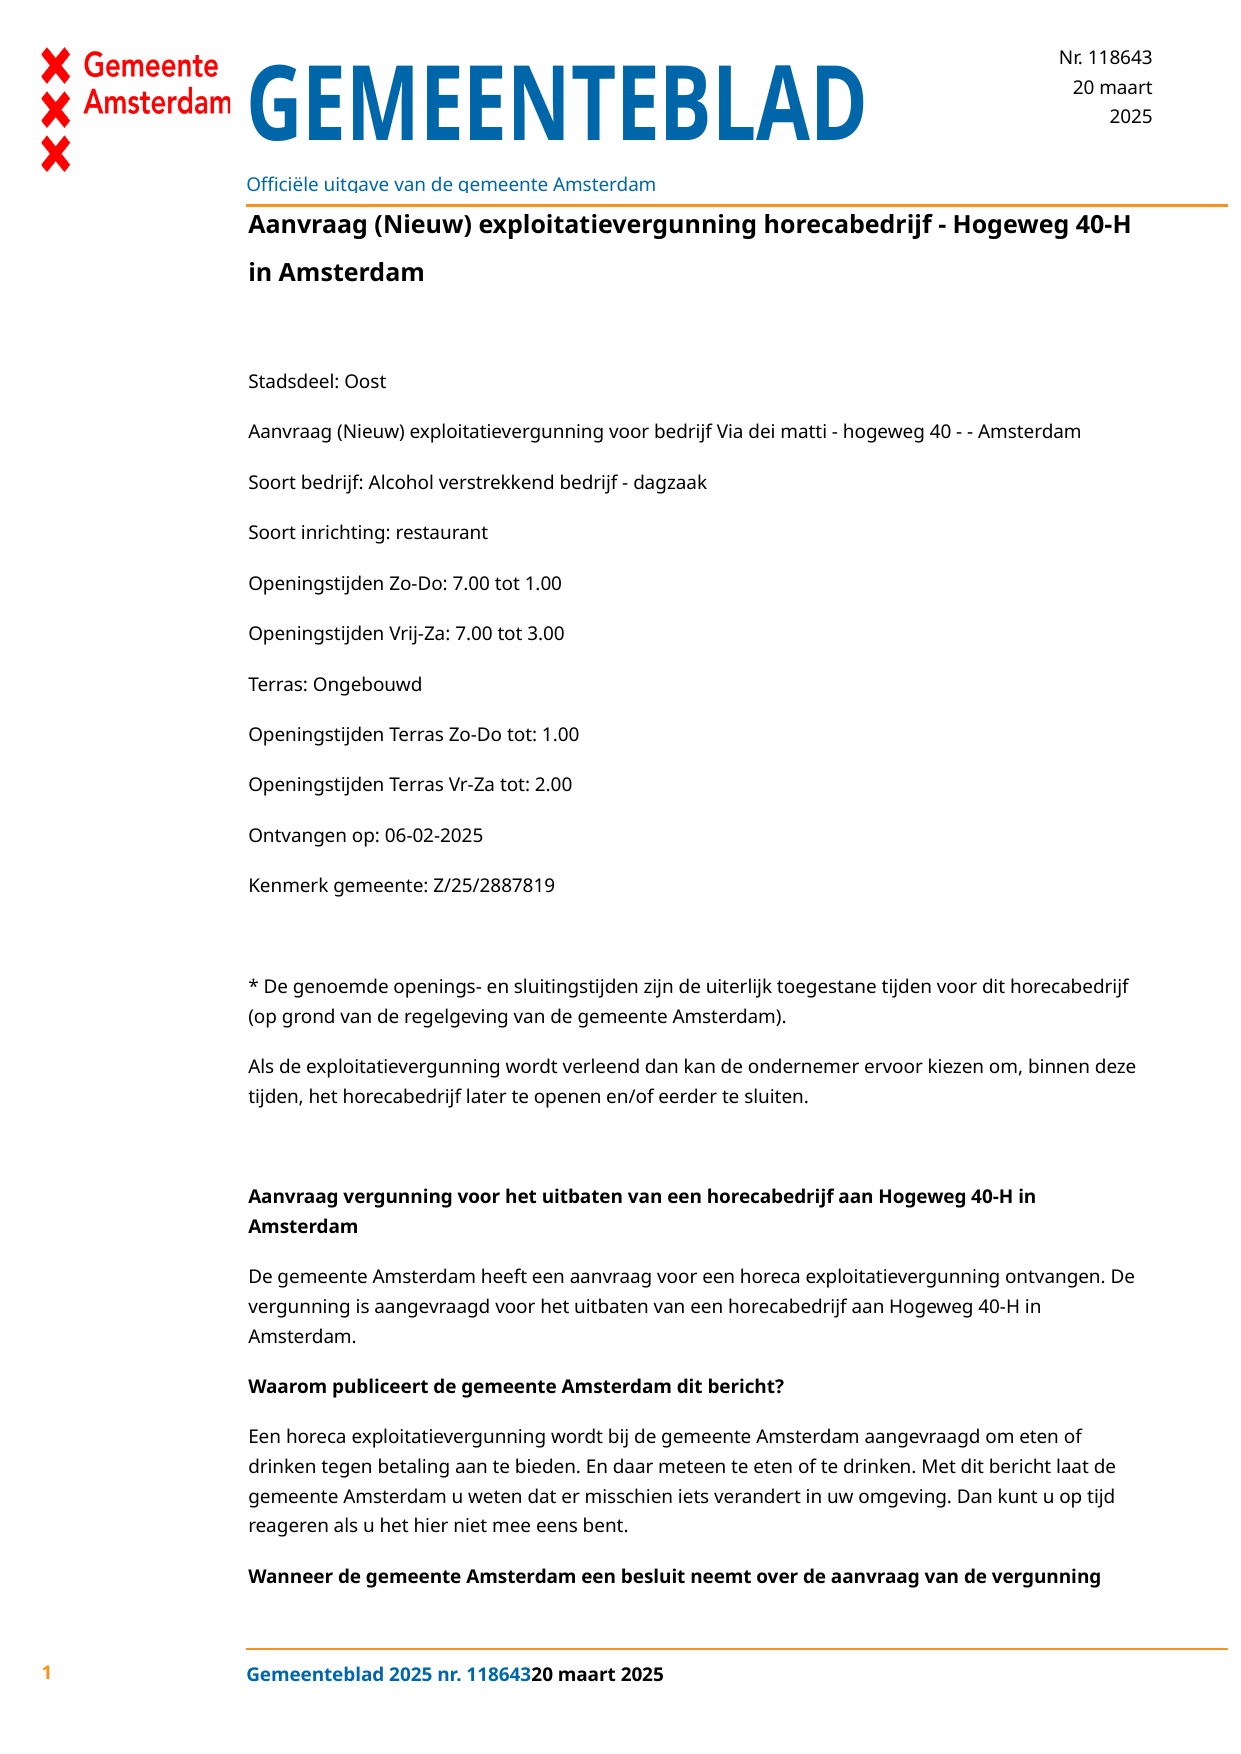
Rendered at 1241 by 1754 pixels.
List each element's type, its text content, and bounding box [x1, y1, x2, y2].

text Ontvangen op: 06-02-2025 [248, 822, 1152, 848]
text Openingstijden Terras Zo-Do tot: 1.00 [248, 721, 1152, 747]
text Terras: Ongebouwd [248, 671, 1152, 697]
text Wanneer de gemeente Amsterdam een besluit neemt over de aanvraag van de vergunning [248, 1563, 1152, 1589]
text Waarom publiceert de gemeente Amsterdam dit bericht? [248, 1373, 1152, 1399]
text Een horeca exploitatievergunning wordt bij de gemeente Amsterdam aangevraagd om eten of drinken tegen betaling aan te bieden. En daar meteen te eten of te drinken. Met dit bericht laat de gemeente Amsterdam u weten dat er misschien iets verandert in uw omgeving. Dan kunt u op tijd reageren als u het hier niet mee eens bent. [248, 1424, 1152, 1538]
text Aanvraag (Nieuw) exploitatievergunning voor bedrijf Via dei matti - hogeweg 40 - - Amsterdam [248, 419, 1152, 444]
picture [41, 47, 231, 172]
text Stadsdeel: Oost [248, 368, 1152, 394]
text Kenmerk gemeente: Z/25/2887819 [248, 872, 1152, 898]
text Soort bedrijf: Alcohol verstrekkend bedrijf - dagzaak [248, 469, 1152, 495]
text Aanvraag (Nieuw) exploitatievergunning horecabedrijf - Hogeweg 40-H in Amsterdam [248, 207, 1152, 288]
text Openingstijden Zo-Do: 7.00 tot 1.00 [248, 570, 1152, 596]
text * De genoemde openings- en sluitingstijden zijn de uiterlijk toegestane tijden voor dit horecabedrijf (op grond van de regelgeving van de gemeente Amsterdam). [248, 973, 1152, 1029]
text Aanvraag vergunning voor het uitbaten van een horecabedrijf aan Hogeweg 40-H in Amsterdam [248, 1184, 1152, 1239]
text Als de exploitatievergunning wordt verleend dan kan de ondernemer ervoor kiezen om, binnen deze tijden, het horecabedrijf later te openen en/of eerder te sluiten. [248, 1053, 1152, 1109]
text Soort inrichting: restaurant [248, 519, 1152, 545]
text Openingstijden Terras Vr-Za tot: 2.00 [248, 772, 1152, 797]
text Openingstijden Vrij-Za: 7.00 tot 3.00 [248, 620, 1152, 646]
text De gemeente Amsterdam heeft een aanvraag voor een horeca exploitatievergunning ontvangen. De vergunning is aangevraagd voor het uitbaten van een horecabedrijf aan Hogeweg 40-H in Amsterdam. [248, 1264, 1152, 1349]
